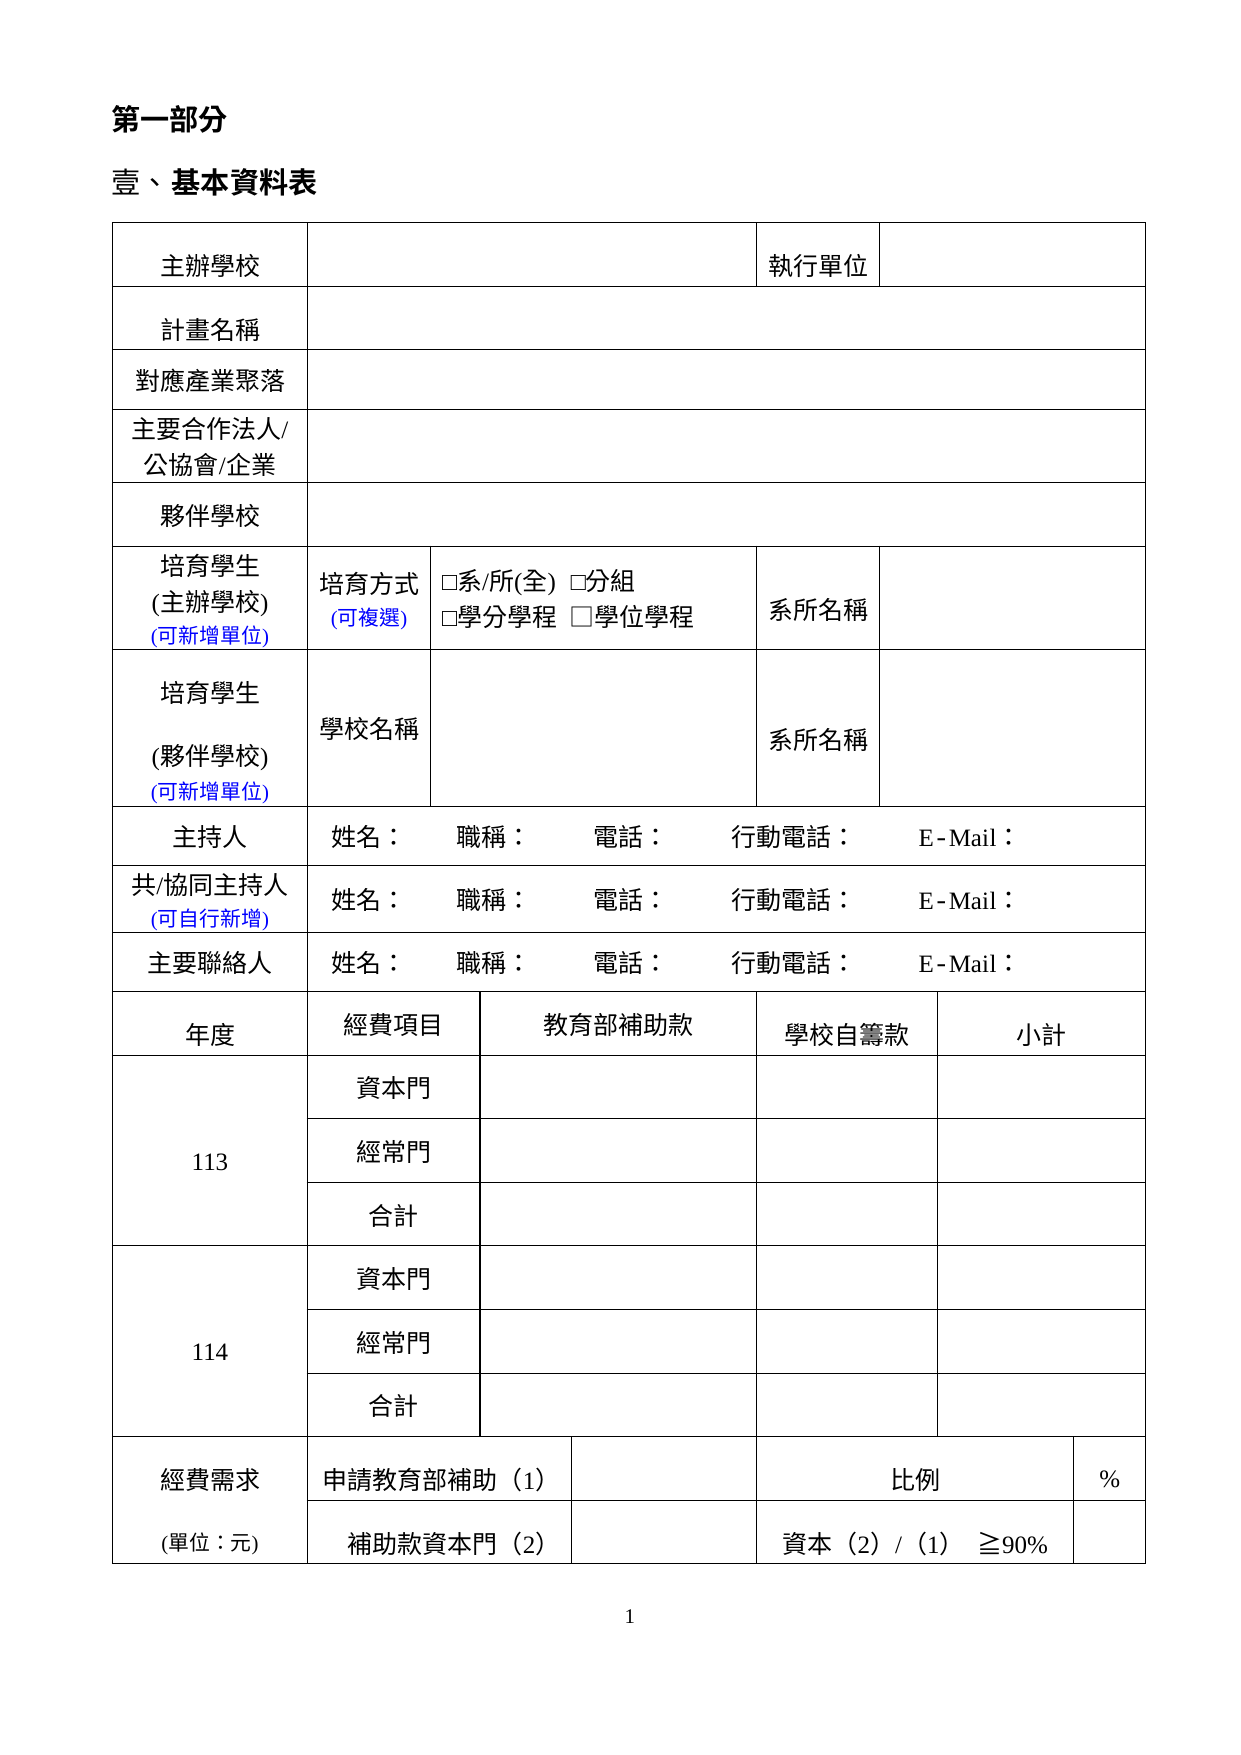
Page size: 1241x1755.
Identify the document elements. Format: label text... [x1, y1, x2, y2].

table_cell 申請教育部補助（1） [308, 1437, 571, 1499]
table_cell 姓名： 職稱： 電話： 行動電話： E‐Mail： [308, 933, 1145, 991]
table_cell 資本（2）/（1） ≧90% [757, 1501, 1073, 1563]
table_cell 經費項目 [308, 992, 479, 1055]
table_cell 系所名稱 [757, 650, 879, 806]
table_cell 主持人 [113, 807, 307, 864]
table_cell % [1074, 1437, 1145, 1499]
table_cell 系所名稱 [757, 547, 879, 649]
table_cell 培育學生 (夥伴學校) (可新增單位) [113, 650, 307, 806]
table_cell 年度 [113, 992, 307, 1055]
table_cell 主要合作法人/公協會/企業 [113, 410, 307, 482]
table_cell [481, 1056, 756, 1118]
table_cell 學校自籌款 [757, 992, 937, 1055]
table_cell 教育部補助款 [481, 992, 756, 1055]
table_cell [880, 547, 1145, 649]
table_header 主辦學校 [113, 223, 307, 286]
table_cell 經常門 [308, 1119, 479, 1182]
table_cell 學校名稱 [308, 650, 430, 806]
table_cell [308, 483, 1145, 546]
table_cell [481, 1246, 756, 1309]
table_header [308, 223, 756, 286]
table_cell [938, 1119, 1145, 1182]
table_cell [481, 1183, 756, 1245]
table_cell [938, 1183, 1145, 1245]
subtitle 第一部分 [111, 96, 1147, 139]
table_cell 113 [113, 1056, 307, 1245]
table_cell 對應產業聚落 [113, 350, 307, 408]
table_cell [757, 1374, 937, 1436]
table_cell 培育方式(可複選) [308, 547, 430, 649]
table_cell 小計 [938, 992, 1145, 1055]
table_cell [938, 1056, 1145, 1118]
table_cell 資本門 [308, 1056, 479, 1118]
table_cell [481, 1310, 756, 1372]
table_cell [481, 1119, 756, 1182]
table_cell □系/所(全) □分組 □學分學程 □學位學程 [431, 547, 756, 649]
table_cell 合計 [308, 1183, 479, 1245]
table_cell [938, 1246, 1145, 1309]
table_cell [757, 1310, 937, 1372]
table_cell [880, 650, 1145, 806]
table_cell [938, 1374, 1145, 1436]
table_header [880, 223, 1145, 286]
table_cell 資本門 [308, 1246, 479, 1309]
table_cell 合計 [308, 1374, 479, 1436]
table_cell [308, 350, 1145, 408]
table_cell 經常門 [308, 1310, 479, 1372]
table_cell [1074, 1501, 1145, 1563]
table_cell 補助款資本門（2） [308, 1501, 571, 1563]
table_cell [938, 1310, 1145, 1372]
table_cell 比例 [757, 1437, 1073, 1499]
table_cell [757, 1183, 937, 1245]
table_cell 計畫名稱 [113, 287, 307, 349]
table_header 執行單位 [757, 223, 879, 286]
table_cell 夥伴學校 [113, 483, 307, 546]
list 基本資料表 [111, 139, 1147, 201]
table_cell [431, 650, 756, 806]
table_cell [757, 1056, 937, 1118]
table_cell 培育學生 (主辦學校) (可新增單位) [113, 547, 307, 649]
table_cell 主要聯絡人 [113, 933, 307, 991]
table_cell 姓名： 職稱： 電話： 行動電話： E‐Mail： [308, 866, 1145, 932]
table_cell [481, 1374, 756, 1436]
table_cell [308, 287, 1145, 349]
table_cell 114 [113, 1246, 307, 1436]
table_cell 共/協同主持人 (可自行新增) [113, 866, 307, 932]
table_cell [572, 1437, 756, 1499]
table_cell [757, 1246, 937, 1309]
table_cell 姓名： 職稱： 電話： 行動電話： E‐Mail： [308, 807, 1145, 864]
table_cell 經費需求 (單位：元) [113, 1437, 307, 1563]
table_cell [308, 410, 1145, 482]
table_cell [757, 1119, 937, 1182]
table_cell [572, 1501, 756, 1563]
